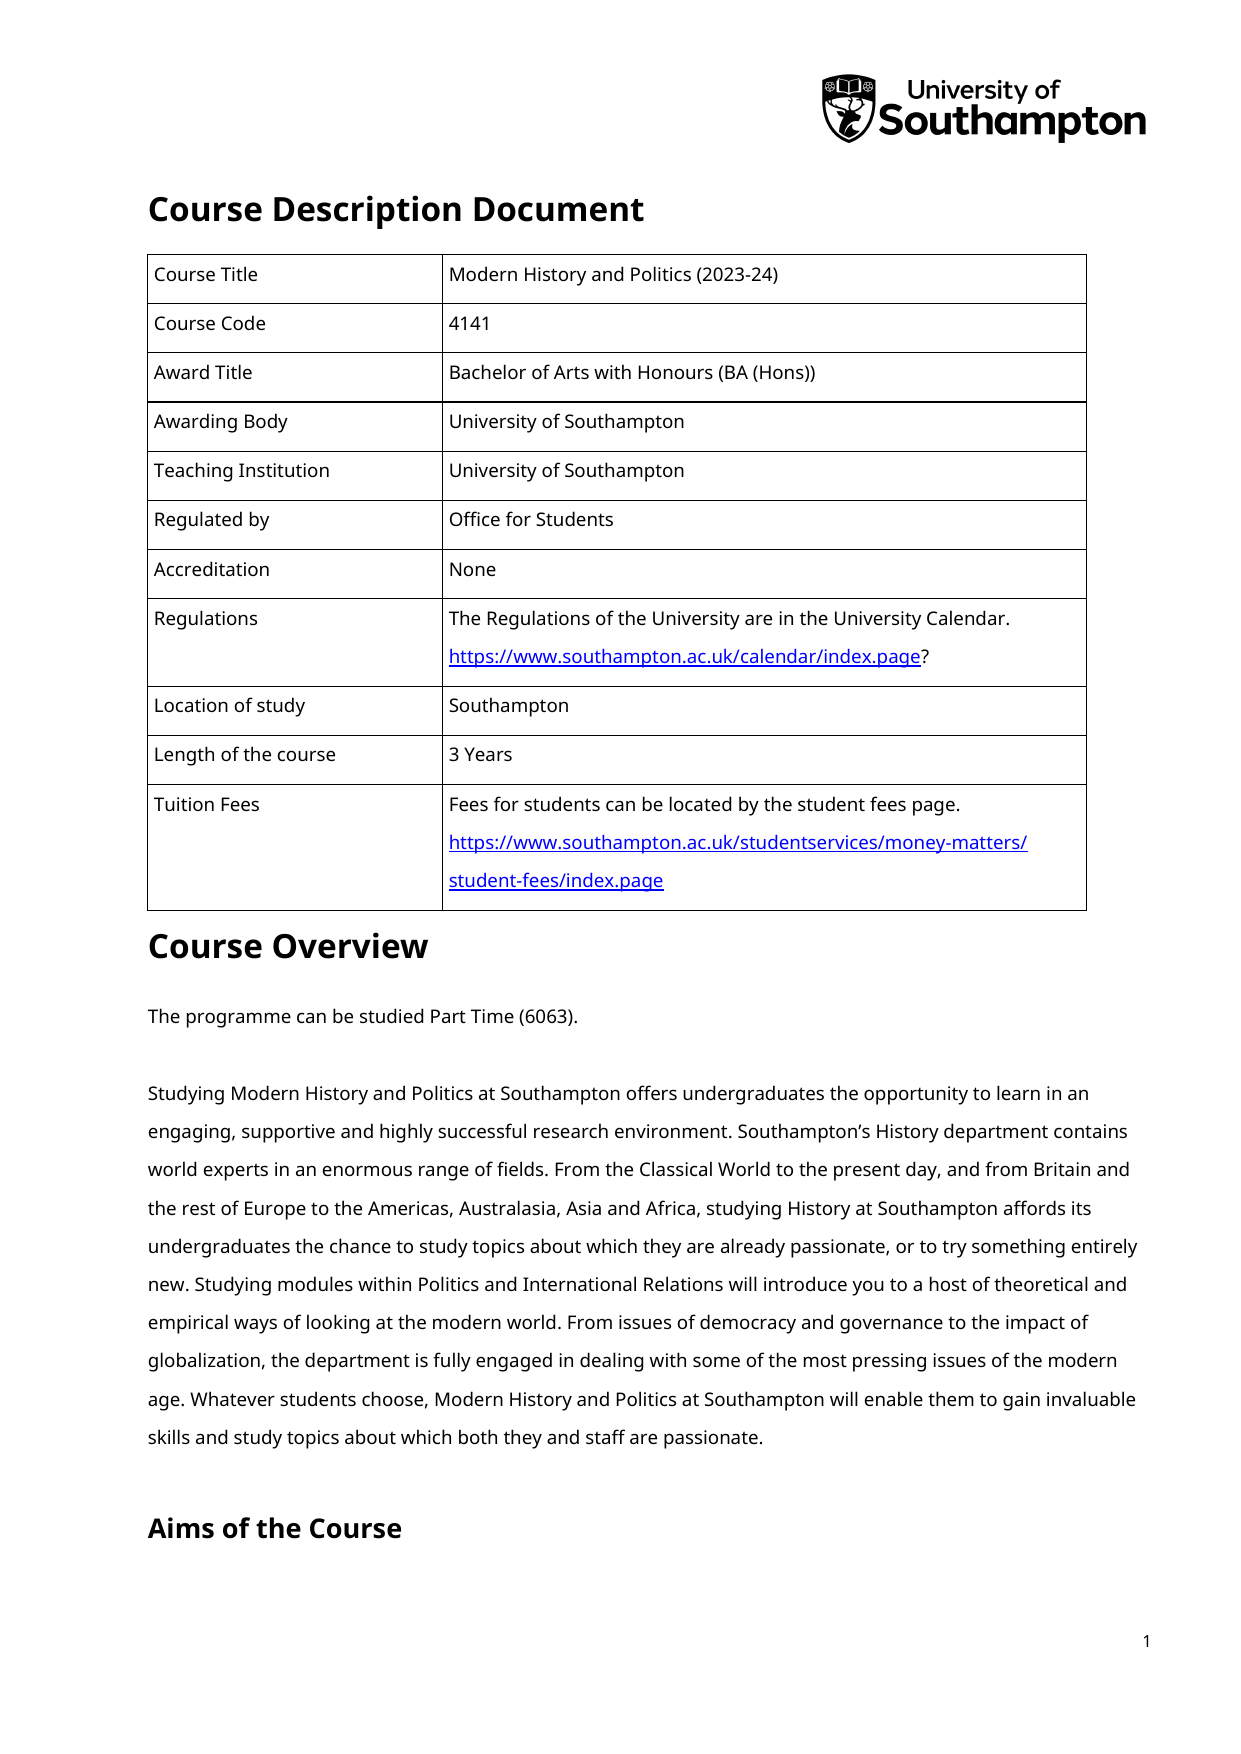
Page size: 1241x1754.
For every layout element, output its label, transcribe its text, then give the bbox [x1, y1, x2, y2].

table_cell Tuition Fees [148, 785, 442, 909]
table_cell Teaching Institution [148, 452, 442, 500]
table_cell University of Southampton [443, 452, 1086, 500]
table_cell 4141 [443, 304, 1086, 352]
text The programme can be studied Part Time (6063). Studying Modern History and Politics at Southampton offers undergraduates the opportunity to learn in an engaging, supportive and highly successful research environment. Southampton’s History department contains world experts in an enormous range of fields. From the Classical World to the present day, and from Britain and the rest of Europe to the Americas, Australasia, Asia and Africa, studying History at Southampton affords its undergraduates the chance to study topics about which they are already passionate, or to try something entirely new. Studying modules within Politics and International Relations will introduce you to a host of theoretical and empirical ways of looking at the modern world. From issues of democracy and governance to the impact of globalization, the department is fully engaged in dealing with some of the most pressing issues of the modern age. Whatever students choose, Modern History and Politics at Southampton will enable them to gain invaluable skills and study topics about which both they and staff are passionate. [148, 1004, 1145, 1450]
table_header Course Title [148, 255, 442, 303]
table_cell Regulated by [148, 501, 442, 549]
table_cell Fees for students can be located by the student fees page. https://www.southampton.ac.uk/studentservices/money-matters/student-fees/index.page [443, 785, 1086, 909]
table_cell Office for Students [443, 501, 1086, 549]
table_cell Course Code [148, 304, 442, 352]
table_cell Bachelor of Arts with Honours (BA (Hons)) [443, 353, 1086, 401]
table_cell Award Title [148, 353, 442, 401]
table_cell Accreditation [148, 550, 442, 598]
table_cell The Regulations of the University are in the University Calendar. https://www.southampton.ac.uk/calendar/index.page? [443, 599, 1086, 686]
table_cell Length of the course [148, 736, 442, 784]
table_cell University of Southampton [443, 403, 1086, 451]
table_cell Regulations [148, 599, 442, 686]
table_cell Awarding Body [148, 403, 442, 451]
subtitle Course Description Document [148, 186, 1152, 231]
table_cell Southampton [443, 687, 1086, 735]
subtitle Course Overview [148, 923, 1152, 968]
table_cell Location of study [148, 687, 442, 735]
subtitle Aims of the Course [148, 1509, 1152, 1546]
table_cell 3 Years [443, 736, 1086, 784]
table_header Modern History and Politics (2023-24) [443, 255, 1086, 303]
table_cell None [443, 550, 1086, 598]
